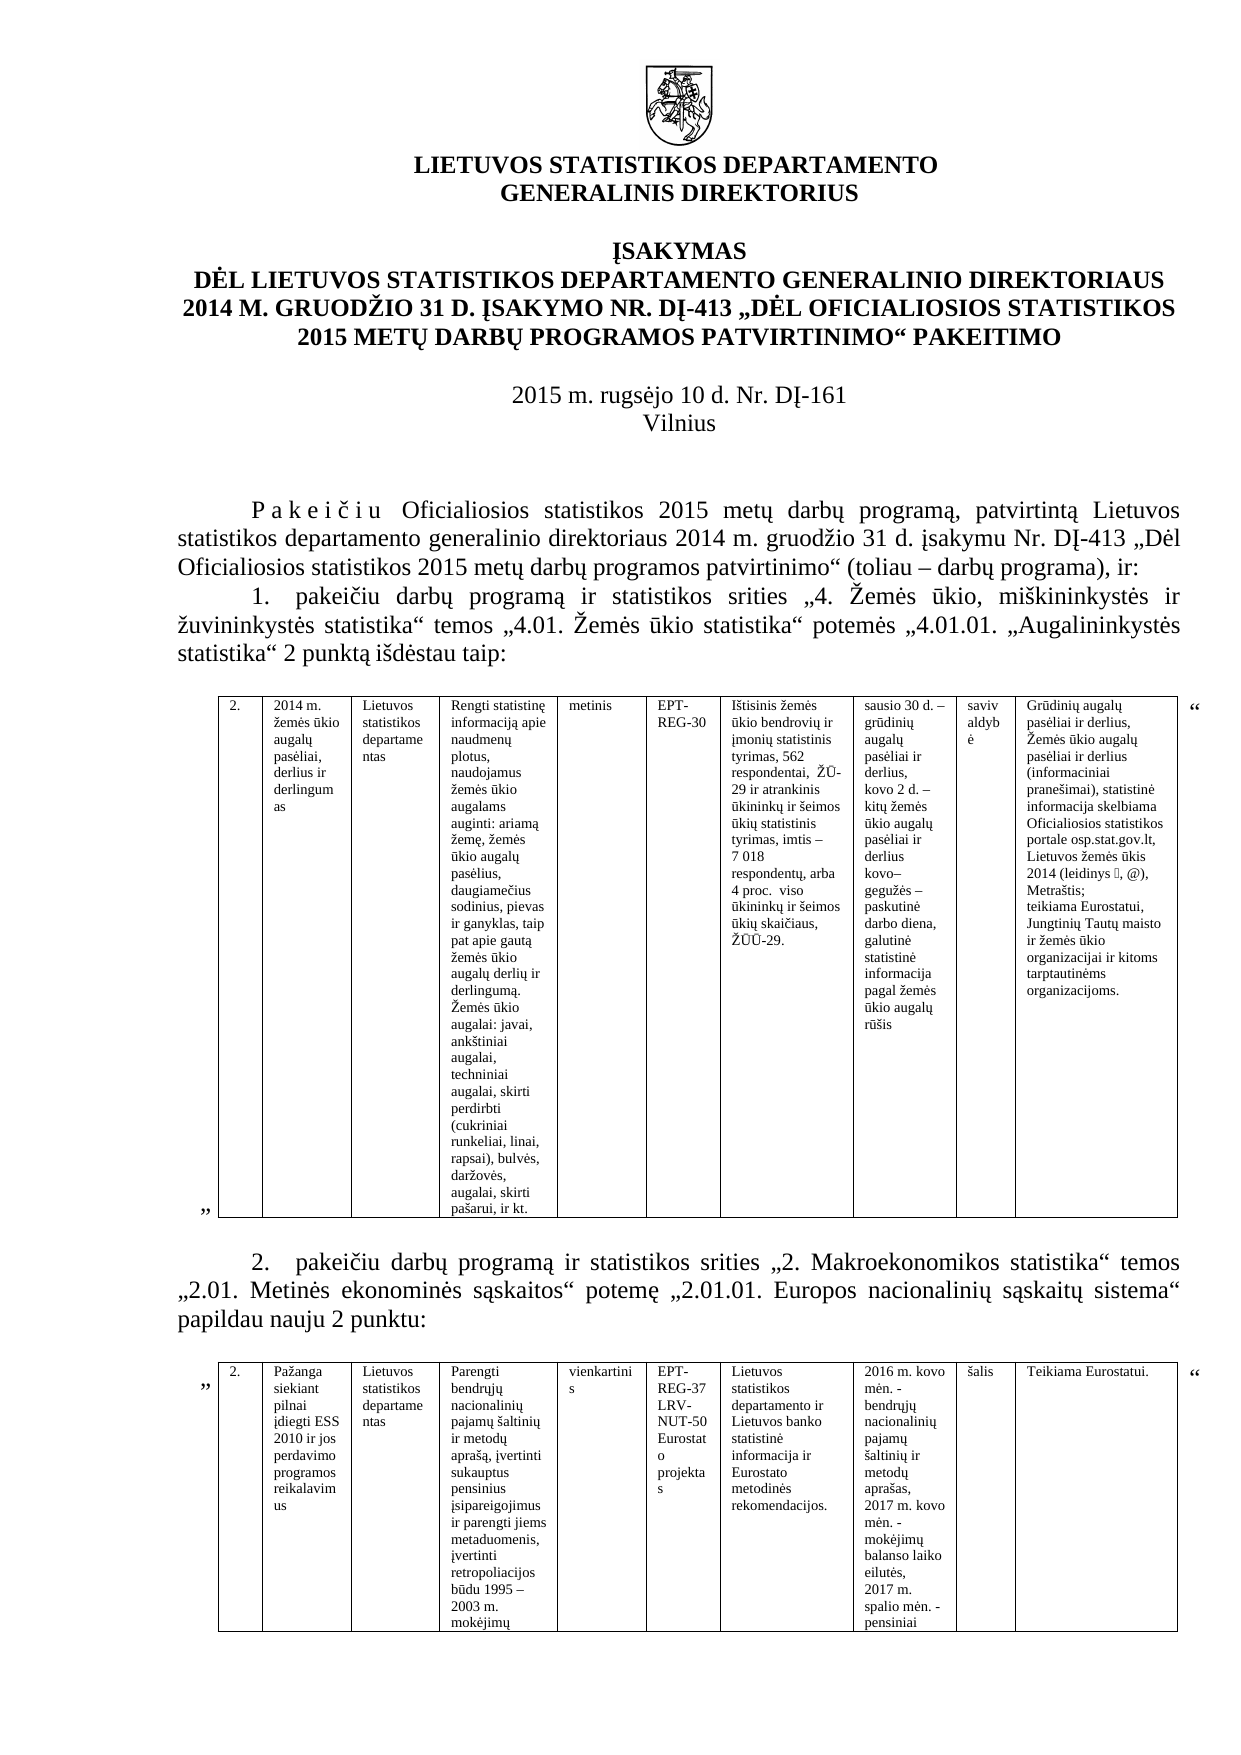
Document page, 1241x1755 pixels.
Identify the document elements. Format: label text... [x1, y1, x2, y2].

table_header Rengti statistinę informaciją apie naudmenų plotus, naudojamus žemės ūkio augalams auginti: ariamą žemę, žemės ūkio augalų pasėlius, daugiamečius sodinius, pievas ir ganyklas, taip pat apie gautą žemės ūkio augalų derlių ir derlingumą. Žemės ūkio augalai: javai, ankštiniai augalai, techniniai augalai, skirti perdirbti (cukriniai runkeliai, linai, rapsai), bulvės, daržovės, augalai, skirti pašarui, ir kt. [440, 697, 557, 1217]
table_header “ [1178, 1362, 1207, 1631]
text GENERALINIS DIREKTORIUS [177, 178, 1181, 207]
table_header 2. [219, 697, 262, 1217]
table_header Parengti bendrųjų nacionalinių pajamų šaltinių ir metodų aprašą, įvertinti sukauptus pensinius įsipareigojimus ir parengti jiems metaduomenis, įvertinti retropoliacijos būdu 1995 – 2003 m. mokėjimų [440, 1363, 557, 1631]
text DĖL LIETUVOS STATISTIKOS DEPARTAMENTO GENERALINIO DIREKTORIAUS 2014 M. GRUODŽIO 31 D. ĮSAKYMO NR. DĮ-413 „DĖL OFICIALIOSIOS STATISTIKOS 2015 METŲ DARBŲ PROGRAMOS PATVIRTINIMO“ PAKEITIMO [177, 265, 1181, 351]
table_header EPT-REG-37 LRV-NUT-50 Eurostato projektas [647, 1363, 720, 1631]
table_header sausio 30 d. – grūdinių augalų pasėliai ir derlius, kovo 2 d. – kitų žemės ūkio augalų pasėliai ir derlius kovo–gegužės – paskutinė darbo diena, galutinė statistinė informacija pagal žemės ūkio augalų rūšis [854, 697, 956, 1217]
table_header savivaldybė [957, 697, 1015, 1217]
table_header metinis [558, 697, 646, 1217]
text 1. pakeičiu darbų programą ir statistikos srities „4. Žemės ūkio, miškininkystės ir žuvininkystės statistika“ temos „4.01. Žemės ūkio statistika“ potemės „4.01.01. „Augalininkystės statistika“ 2 punktą išdėstau taip: [177, 581, 1181, 667]
text LIETUVOS STATISTIKOS DEPARTAMENTO [177, 150, 1181, 178]
table_header 2014 m. žemės ūkio augalų pasėliai, derlius ir derlingumas [263, 697, 351, 1217]
text 2. pakeičiu darbų programą ir statistikos srities „2. Makroekonomikos statistika“ temos „2.01. Metinės ekonominės sąskaitos“ potemę „2.01.01. Europos nacionalinių sąskaitų sistema“ papildau nauju 2 punktu: [177, 1247, 1181, 1333]
table_header Teikiama Eurostatui. [1016, 1363, 1177, 1631]
table_header 2016 m. kovo mėn. - bendrųjų nacionalinių pajamų šaltinių ir metodų aprašas, 2017 m. kovo mėn. - mokėjimų balanso laiko eilutės, 2017 m. spalio mėn. - pensiniai [854, 1363, 956, 1631]
text 2015 m. rugsėjo 10 d. Nr. DĮ-161 [177, 380, 1181, 408]
table_header Ištisinis žemės ūkio bendrovių ir įmonių statistinis tyrimas, 562 respondentai, ŽŪ-29 ir atrankinis ūkininkų ir šeimos ūkių statistinis tyrimas, imtis – 7 018 respondentų, arba 4 proc. viso ūkininkų ir šeimos ūkių skaičiaus, ŽŪŪ-29. [721, 697, 853, 1217]
text ĮSAKYMAS [177, 236, 1181, 265]
table_header Lietuvos statistikos departamentas [352, 1363, 439, 1631]
table_header EPT-REG-30 [647, 697, 720, 1217]
table_header „ [189, 696, 218, 1217]
text Pakeičiu Oficialiosios statistikos 2015 metų darbų programą, patvirtintą Lietuvos statistikos departamento generalinio direktoriaus 2014 m. gruodžio 31 d. įsakymu Nr. DĮ-413 „Dėl Oficialiosios statistikos 2015 metų darbų programos patvirtinimo“ (toliau – darbų programa), ir: [177, 495, 1181, 581]
table_header Pažanga siekiant pilnai įdiegti ESS 2010 ir jos perdavimo programos reikalavimus [263, 1363, 351, 1631]
table_header Lietuvos statistikos departamentas [352, 697, 439, 1217]
table_header 2. [219, 1363, 262, 1631]
table_header Lietuvos statistikos departamento ir Lietuvos banko statistinė informacija ir Eurostato metodinės rekomendacijos. [721, 1363, 853, 1631]
text Vilnius [177, 408, 1181, 437]
table_header šalis [957, 1363, 1015, 1631]
table_header “ [1178, 696, 1207, 1217]
table_header Grūdinių augalų pasėliai ir derlius, Žemės ūkio augalų pasėliai ir derlius (informaciniai pranešimai), statistinė informacija skelbiama Oficialiosios statistikos portale osp.stat.gov.lt, Lietuvos žemės ūkis 2014 (leidinys , @), Metraštis; teikiama Eurostatui, Jungtinių Tautų maisto ir žemės ūkio organizacijai ir kitoms tarptautinėms organizacijoms. [1016, 697, 1177, 1217]
table_header „ [189, 1362, 218, 1631]
table_header vienkartinis [558, 1363, 646, 1631]
